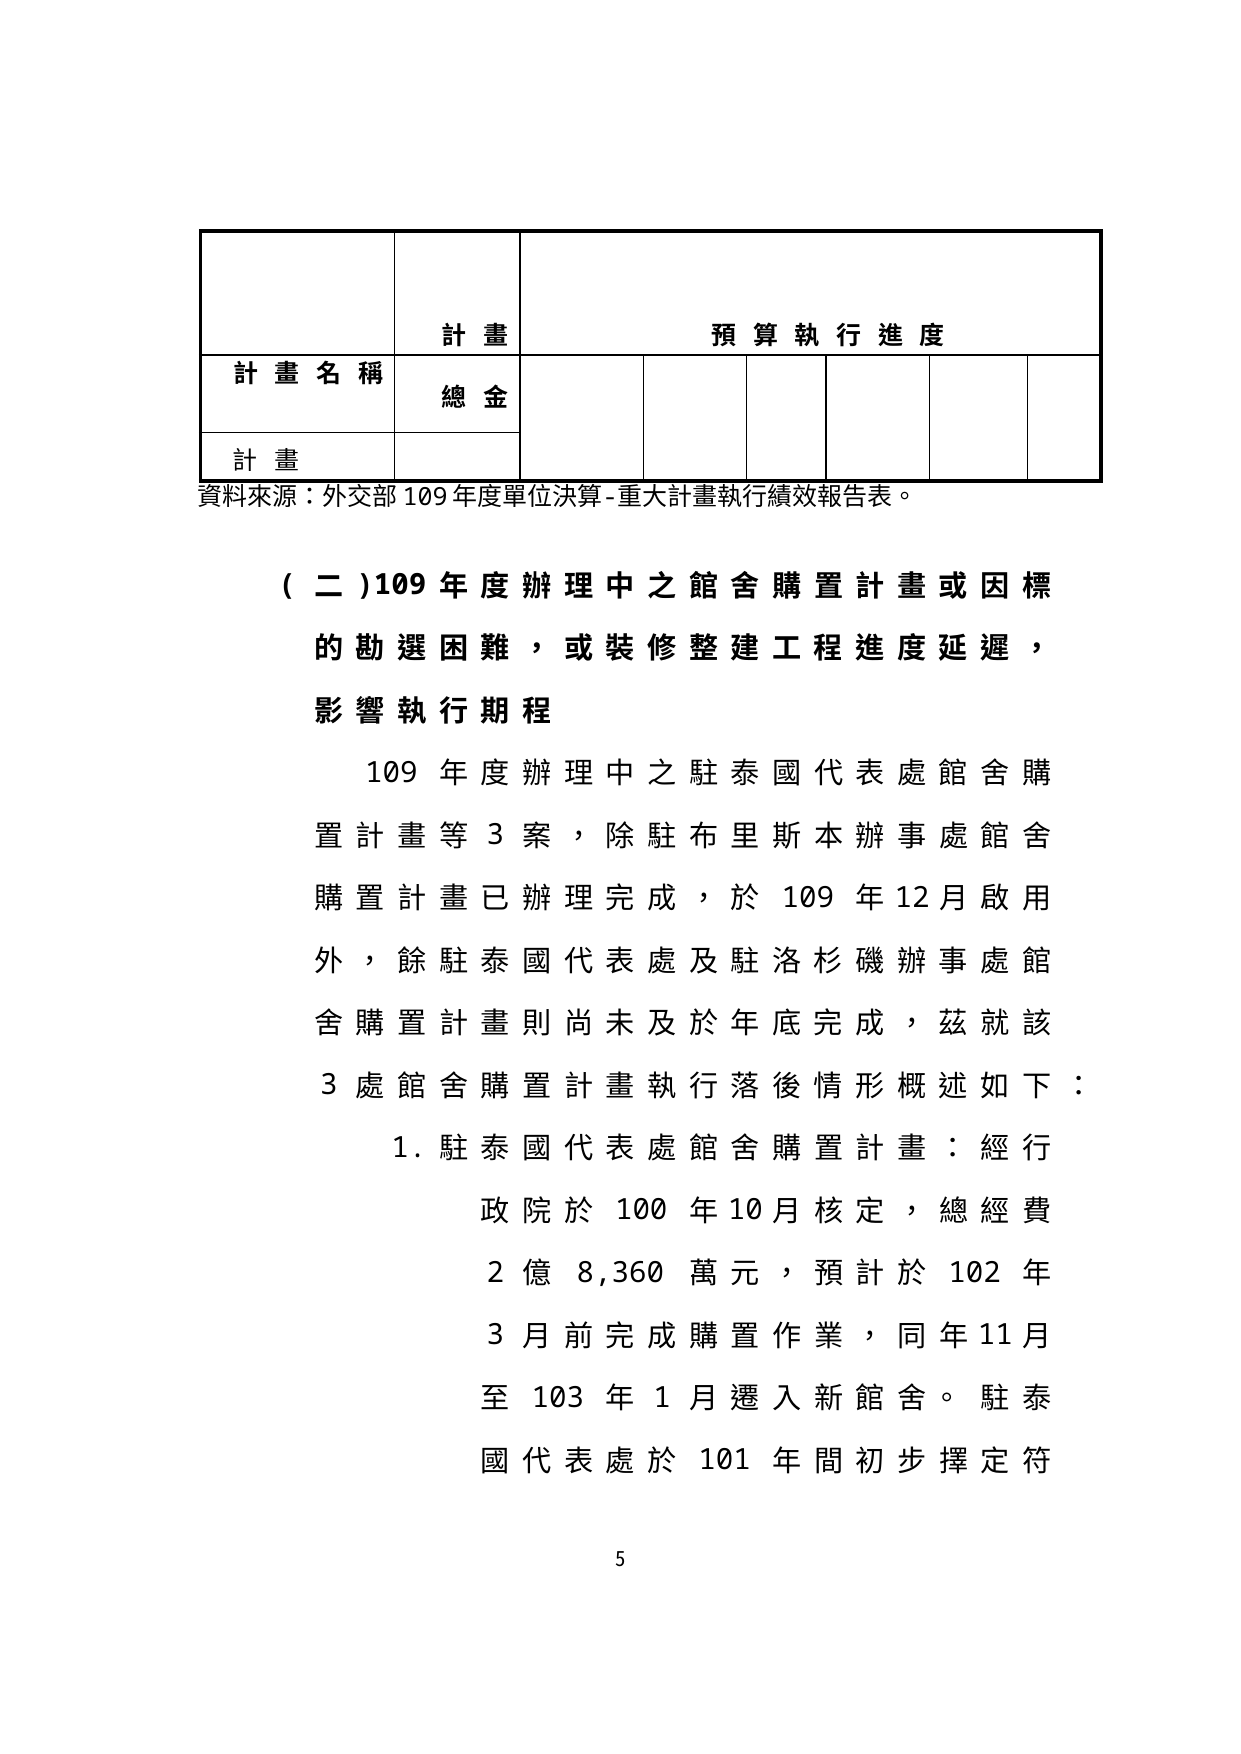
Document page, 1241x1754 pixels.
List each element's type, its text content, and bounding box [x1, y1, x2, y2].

table_cell [747, 356, 825, 479]
table_cell [827, 356, 929, 479]
text 109年度辦理中之駐泰國代表處館舍購置計畫等3案，除駐布里斯本辦事處館舍購置計畫已辦理完成，於109年12月啟用外，餘駐泰國代表處及駐洛杉磯辦事處館舍購置計畫則尚未及於年底完成，茲就該3處館舍購置計畫執行落後情形概述如下： [271, 729, 1058, 1104]
table_header 計畫總金額 [395, 233, 519, 354]
table_cell 駐布里斯本辦事處館舍購置計畫 [202, 356, 394, 432]
table_cell 駐布里斯本辦事處館舍購置計畫 [202, 433, 394, 479]
table_cell 176,168 [395, 433, 519, 479]
text 資料來源：外交部109年度單位決算-重大計畫執行績效報告表。 [197, 482, 1058, 512]
text (二)109年度辦理中之館舍購置計畫或因標的勘選困難，或裝修整建工程進度延遲，影響執行期程 [242, 542, 1058, 729]
table_cell 176,168 [395, 356, 519, 432]
table_cell [644, 356, 746, 479]
table_cell [521, 356, 643, 479]
table_header 預算執行進度 [521, 233, 1099, 354]
table_cell [1028, 356, 1099, 479]
list 駐泰國代表處館舍購置計畫：經行政院於100年10月核定，總經費2億8,360萬元，預計於102年3月前完成購置作業，同年11月至103年1月遷入新館舍。駐泰國代表處於101年間初步擇定符合需求之標的，然因駐在國政府推動不動產刺激政策，房地產價格上漲致業主惜售，需變更標地物而影響購置計畫進度，外交部爰提報修正計畫，並經行政院於102年12月函復同意修正，期程延長至104年度（預計103年12月至104年1月遷入新館舍），總經費增加為4億6,590萬7千元。案經該部6度辦理徵求房地產公告作業並於103年9月完成議價及決標，卻因存有產權爭議之疑慮而依採購法規定撤銷決標，並另覓合適標的，期程再度延宕，於105年1月29日方完成簽約事宜，同年4月26日完成產權移轉，該館舍購置案較原訂計畫期程落後3年。嗣新購館舍於105年11月完成「設計及監造服務」議價決標；106年5月完成「裝修整建工程」採購作業，然經該駐處多次洽辦，始於8月11日取得施工許可，並修正整建工程預計完成日期為107年3月13日。然因施工期間面臨諸多施工上之問題，甚有設計監造商及承包商爭議等情事，致該駐處新購館舍裝修整建工程遲至108年4月20日完工，卻於駐處同年5月辦理驗收時發現承包商有諸多疏失，駐處採「先協商後訴訟」策略，109年底則仍處於仲裁階段，致該計畫應付工程款5,585萬1千元已保留屆滿4年仍未結清。 [360, 1104, 1058, 1479]
table_cell [930, 356, 1027, 479]
table_header [202, 233, 394, 354]
